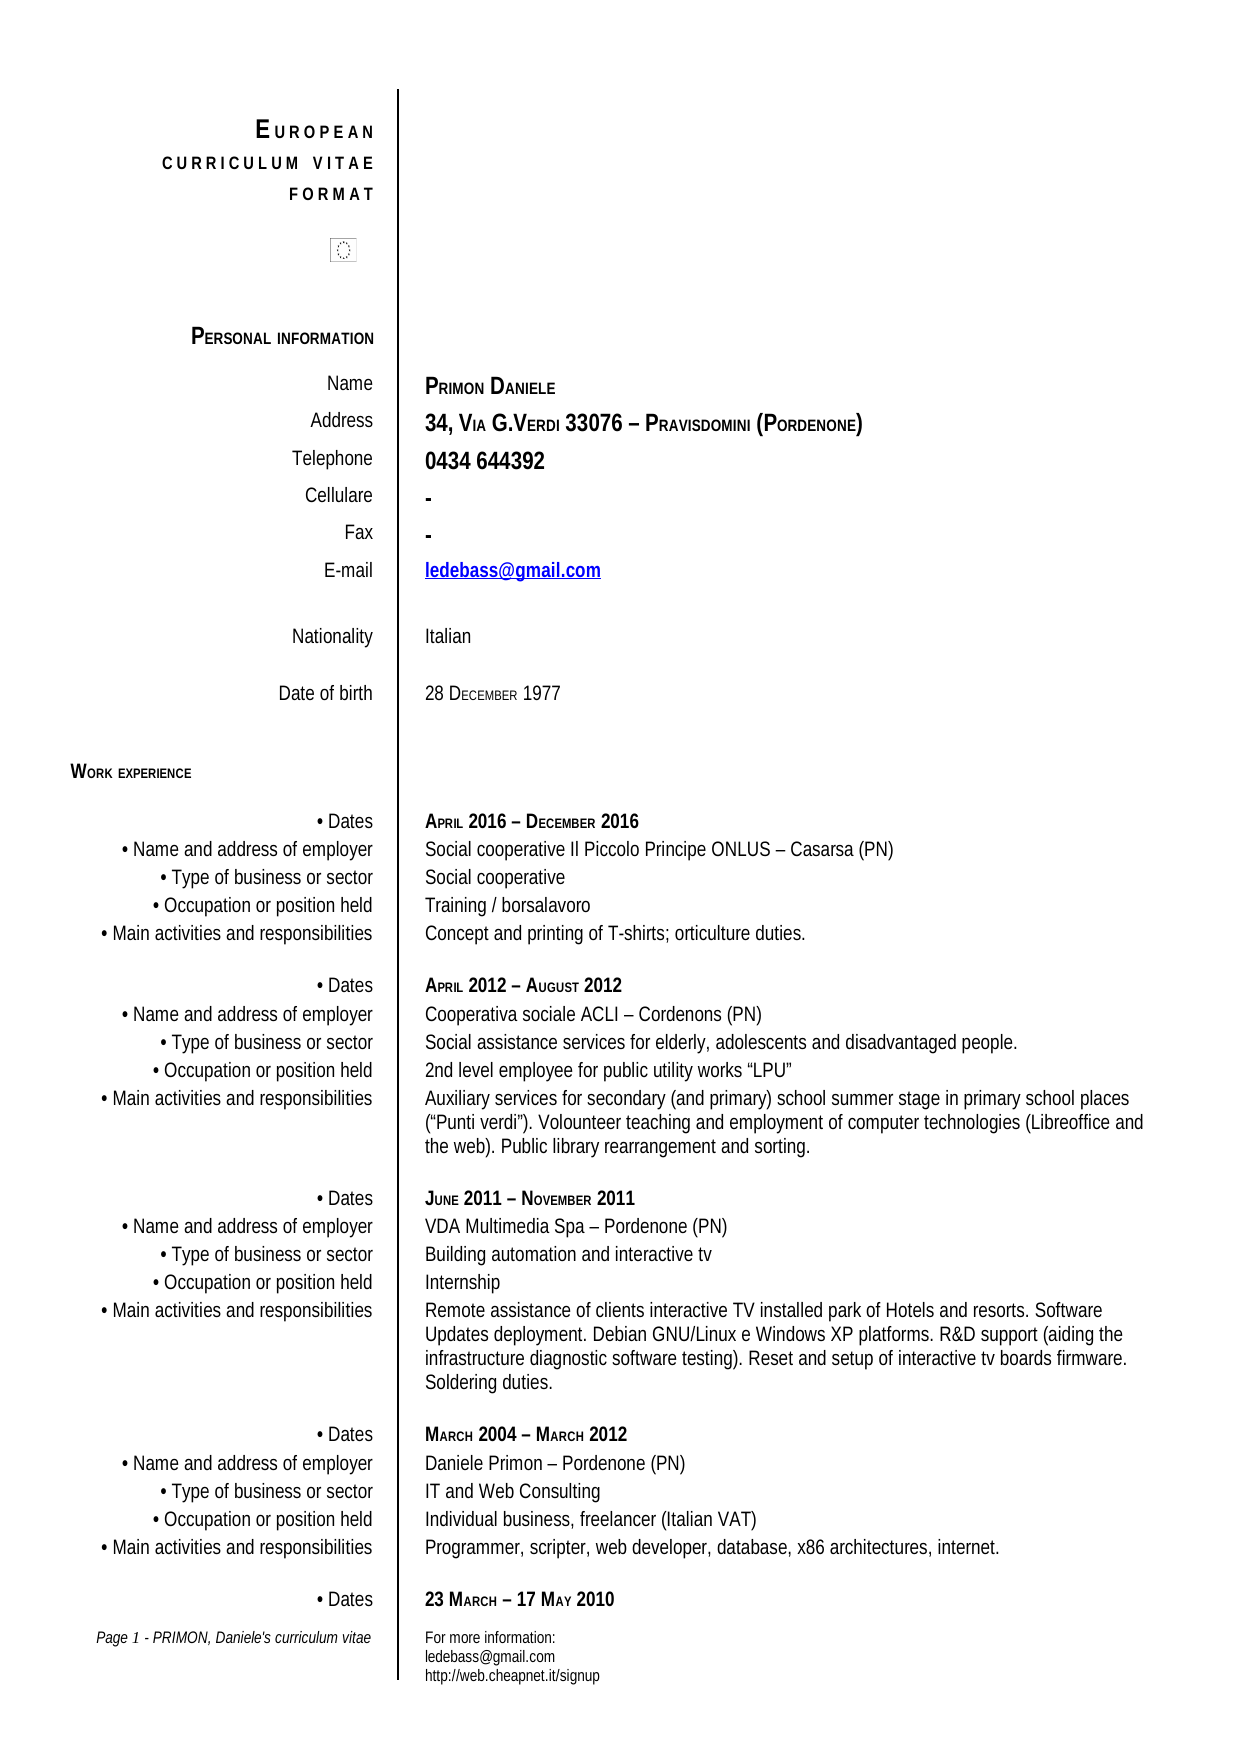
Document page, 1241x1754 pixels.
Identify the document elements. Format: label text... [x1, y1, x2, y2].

table_cell Telephone [59, 441, 384, 479]
table_header April 2016 – December 2016 [414, 807, 1167, 835]
table_cell Auxiliary services for secondary (and primary) school summer stage in primary school places (“Punti verdi”). Volounteer teaching and employment of computer technologies (Libreoffice and the web). Public library rearrangement and sorting. [414, 1084, 1167, 1160]
table_cell [399, 1477, 413, 1505]
table_header [384, 367, 397, 404]
table_header [384, 971, 397, 999]
table_header March 2004 – March 2012 [414, 1420, 1167, 1448]
table_cell [384, 1084, 397, 1160]
table_header [384, 1585, 397, 1613]
table_cell VDA Multimedia Spa – Pordenone (PN) [414, 1212, 1167, 1240]
table_cell [384, 1505, 397, 1533]
table_cell [384, 553, 397, 586]
table_cell [384, 404, 397, 441]
table_cell [384, 1296, 397, 1396]
table_cell • Name and address of employer [59, 1449, 384, 1477]
table_cell [384, 891, 397, 919]
table_cell [399, 441, 413, 479]
table_header Date of birth [59, 679, 384, 707]
table_cell Individual business, freelancer (Italian VAT) [414, 1505, 1167, 1533]
table_cell [384, 1533, 397, 1561]
table_cell Address [59, 404, 384, 441]
table_cell [399, 1028, 413, 1056]
table_cell [384, 863, 397, 891]
table_cell • Type of business or sector [59, 1477, 384, 1505]
table_header [384, 679, 397, 707]
table_cell [384, 919, 397, 947]
table_header • Dates [59, 1420, 384, 1448]
table_cell [384, 1268, 397, 1296]
table_cell Social assistance services for elderly, adolescents and disadvantaged people. [414, 1028, 1167, 1056]
table_cell 34, Via G.Verdi 33076 – Pravisdomini (Pordenone) [414, 404, 1167, 441]
table_cell [399, 479, 413, 516]
table_cell [399, 1268, 413, 1296]
table_cell • Main activities and responsibilities [59, 919, 384, 947]
table_header [384, 1184, 397, 1212]
table_cell [384, 1212, 397, 1240]
table_cell [399, 1084, 413, 1160]
table_cell Fax [59, 516, 384, 553]
table_cell [384, 1240, 397, 1268]
table_cell • Name and address of employer [59, 1212, 384, 1240]
table_cell [384, 1028, 397, 1056]
table_cell [384, 479, 397, 516]
table_cell [384, 441, 397, 479]
table_cell • Type of business or sector [59, 1240, 384, 1268]
table_header [399, 622, 413, 650]
table_header [399, 1184, 413, 1212]
table_cell [399, 553, 413, 586]
picture [330, 238, 357, 262]
table_header April 2012 – August 2012 [414, 971, 1167, 999]
table_header • Dates [59, 1585, 384, 1613]
table_header European curriculum vitae format [78, 113, 384, 271]
table_cell • Main activities and responsibilities [59, 1296, 384, 1396]
table_header [399, 1420, 413, 1448]
table_cell [399, 404, 413, 441]
table_cell [399, 1056, 413, 1084]
table_cell Cooperativa sociale ACLI – Cordenons (PN) [414, 1000, 1167, 1028]
table_cell Concept and printing of T-shirts; orticulture duties. [414, 919, 1167, 947]
table_cell - [414, 516, 1167, 553]
table_cell [384, 1000, 397, 1028]
table_cell Training / borsalavoro [414, 891, 1167, 919]
table_cell [399, 919, 413, 947]
table_cell [399, 1505, 413, 1533]
table_cell [384, 1449, 397, 1477]
table_cell E-mail [59, 553, 384, 586]
table_cell • Type of business or sector [59, 1028, 384, 1056]
table_cell ledebass@gmail.com [414, 553, 1167, 586]
table_cell IT and Web Consulting [414, 1477, 1167, 1505]
table_cell Remote assistance of clients interactive TV installed park of Hotels and resorts. Software Updates deployment. Debian GNU/Linux e Windows XP platforms. R&D support (aiding the infrastructure diagnostic software testing). Reset and setup of interactive tv boards firmware. Soldering duties. [414, 1296, 1167, 1396]
table_header Name [59, 367, 384, 404]
table_cell [384, 1477, 397, 1505]
table_header • Dates [59, 807, 384, 835]
table_header Personal information [61, 321, 383, 348]
table_cell [399, 1296, 413, 1396]
table_cell • Main activities and responsibilities [59, 1084, 384, 1160]
table_cell Cellulare [59, 479, 384, 516]
table_header • Dates [59, 1184, 384, 1212]
table_cell [399, 1212, 413, 1240]
table_cell Programmer, scripter, web developer, database, x86 architectures, internet. [414, 1533, 1167, 1561]
table_cell • Name and address of employer [59, 835, 384, 863]
table_cell 0434 644392 [414, 441, 1167, 479]
table_header [399, 971, 413, 999]
table_cell [399, 1240, 413, 1268]
table_header Work experience [59, 759, 384, 783]
table_header [384, 622, 397, 650]
table_header [399, 679, 413, 707]
table_header [399, 807, 413, 835]
table_cell - [414, 479, 1167, 516]
table_header 28 December 1977 [414, 679, 1167, 707]
table_cell • Main activities and responsibilities [59, 1533, 384, 1561]
table_cell • Occupation or position held [59, 891, 384, 919]
table_cell [399, 891, 413, 919]
table_header 23 March – 17 May 2010 [414, 1585, 1167, 1613]
table_cell • Name and address of employer [59, 1000, 384, 1028]
table_cell 2nd level employee for public utility works “LPU” [414, 1056, 1167, 1084]
table_cell [399, 1449, 413, 1477]
table_cell • Occupation or position held [59, 1056, 384, 1084]
table_header [384, 1420, 397, 1448]
table_cell [399, 516, 413, 553]
table_header • Dates [59, 971, 384, 999]
table_header [384, 807, 397, 835]
table_header Italian [414, 622, 1167, 650]
table_cell [399, 1533, 413, 1561]
table_header [399, 367, 413, 404]
table_cell [399, 1000, 413, 1028]
table_cell • Occupation or position held [59, 1505, 384, 1533]
table_cell Daniele Primon – Pordenone (PN) [414, 1449, 1167, 1477]
table_header Primon Daniele [414, 367, 1167, 404]
table_header June 2011 – November 2011 [414, 1184, 1167, 1212]
table_header [399, 1585, 413, 1613]
table_cell Internship [414, 1268, 1167, 1296]
table_cell • Type of business or sector [59, 863, 384, 891]
table_cell • Occupation or position held [59, 1268, 384, 1296]
table_cell [399, 835, 413, 863]
table_cell Building automation and interactive tv [414, 1240, 1167, 1268]
table_header Nationality [59, 622, 384, 650]
table_cell Social cooperative [414, 863, 1167, 891]
table_cell [384, 835, 397, 863]
table_cell [384, 516, 397, 553]
table_cell [399, 863, 413, 891]
table_cell Social cooperative Il Piccolo Principe ONLUS – Casarsa (PN) [414, 835, 1167, 863]
table_cell [384, 1056, 397, 1084]
